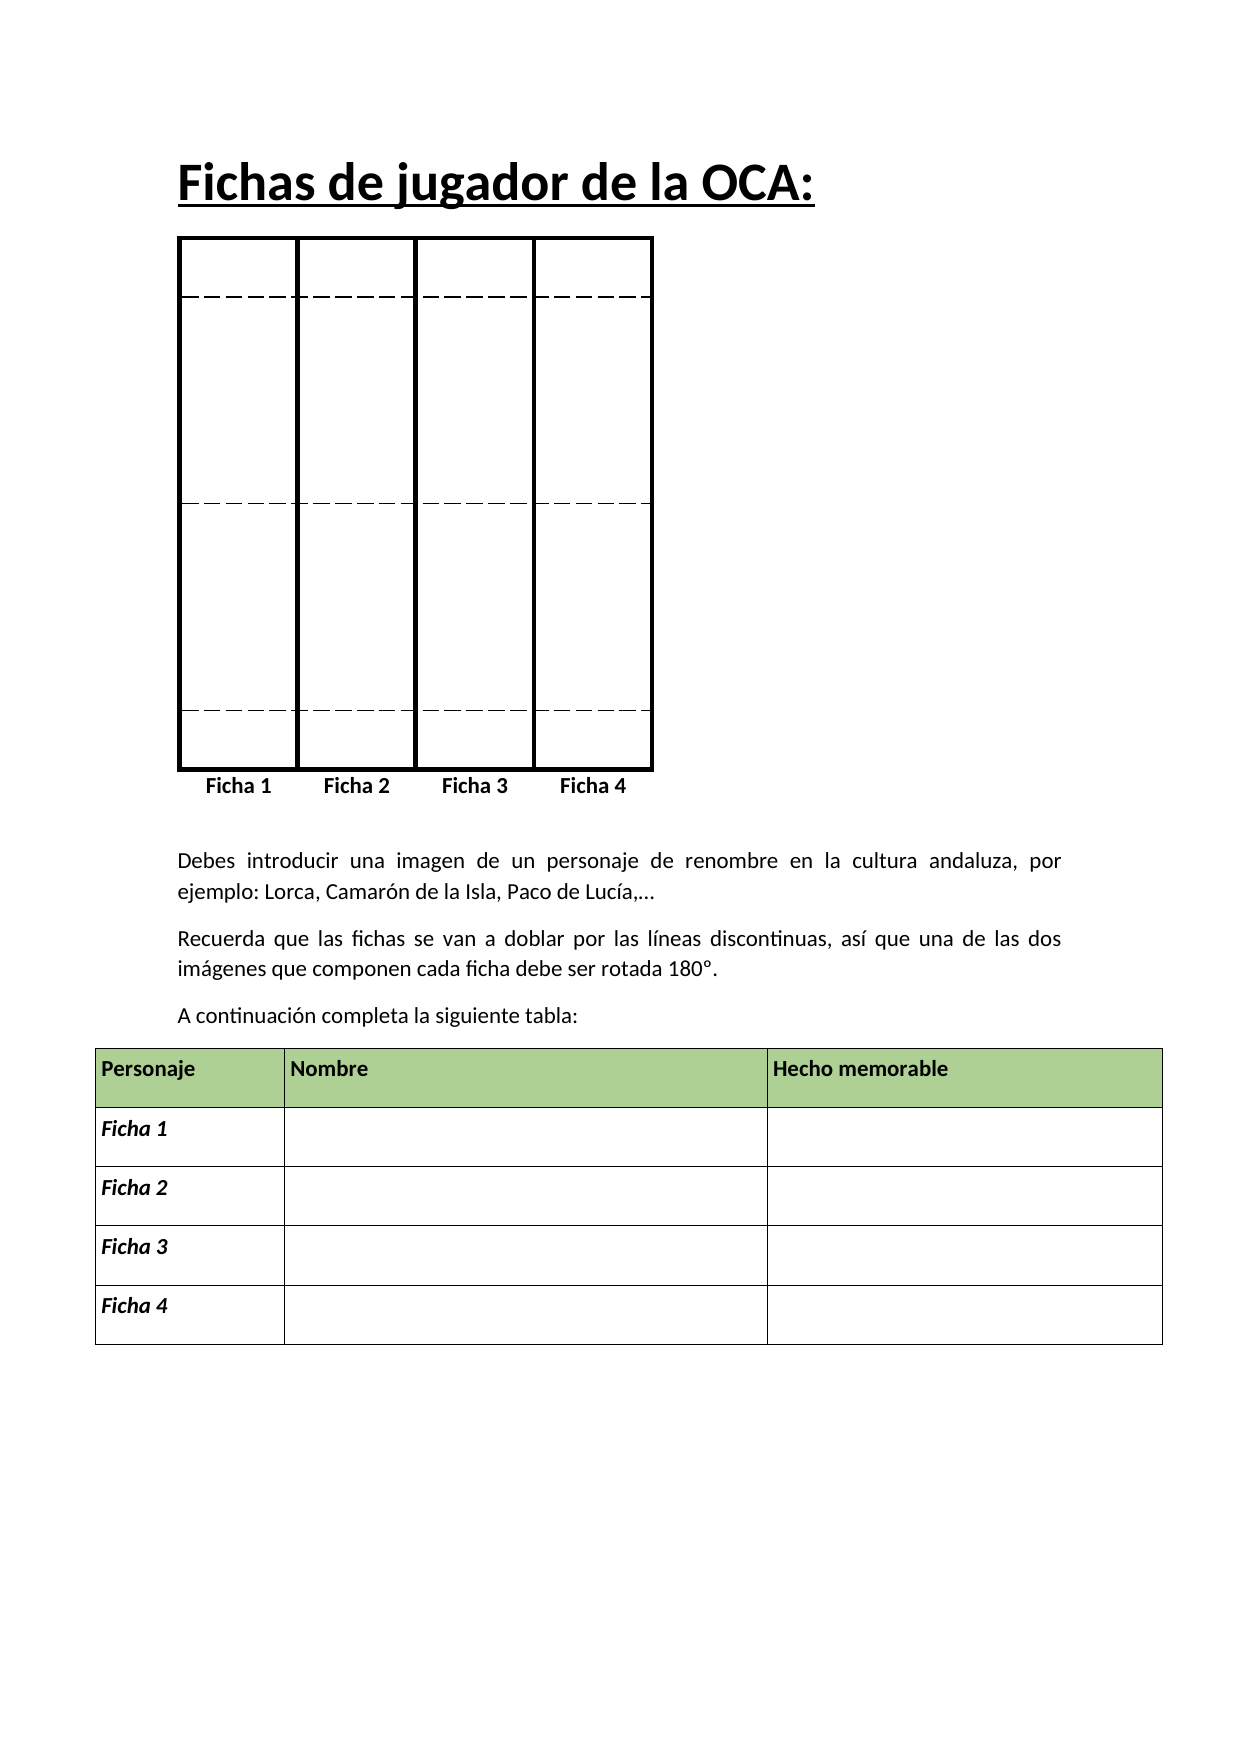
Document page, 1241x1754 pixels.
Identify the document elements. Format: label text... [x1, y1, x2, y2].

table_cell [418, 296, 532, 503]
table_header [418, 240, 532, 296]
table_cell [536, 503, 650, 710]
table_cell Ficha 2 [298, 772, 416, 800]
table_header Nombre [285, 1049, 767, 1107]
table_cell Ficha 3 [96, 1226, 284, 1285]
table_header [182, 240, 295, 296]
table_cell [536, 296, 650, 503]
text Fichas de jugador de la OCA: [177, 148, 1063, 214]
table_cell Ficha 1 [180, 772, 298, 800]
table_cell [300, 503, 413, 710]
table_cell [768, 1108, 1162, 1166]
table_cell [285, 1286, 767, 1344]
table_header Hecho memorable [768, 1049, 1162, 1107]
table_cell [418, 503, 532, 710]
text Debes introducir una imagen de un personaje de renombre en la cultura andaluza, por ejemplo: Lorca, Camarón de la Isla, Paco de Lucía,… [177, 847, 1063, 905]
table_cell [418, 710, 532, 767]
table_cell [182, 503, 295, 710]
table_cell Ficha 4 [96, 1286, 284, 1344]
table_cell [182, 710, 295, 767]
table_header Personaje [96, 1049, 284, 1107]
table_cell [300, 296, 413, 503]
table_cell Ficha 1 [96, 1108, 284, 1166]
table_cell [285, 1108, 767, 1166]
table_cell Ficha 3 [416, 772, 534, 800]
table_cell [768, 1167, 1162, 1225]
table_cell [536, 710, 650, 767]
text A continuación completa la siguiente tabla: [177, 1001, 1063, 1029]
table_cell Ficha 2 [96, 1167, 284, 1225]
table_cell [182, 296, 295, 503]
table_cell Ficha 4 [534, 772, 652, 800]
table_cell [300, 710, 413, 767]
table_cell [768, 1286, 1162, 1344]
table_cell [285, 1167, 767, 1225]
table_cell [768, 1226, 1162, 1285]
table_header [300, 240, 413, 296]
table_header [536, 240, 650, 296]
table_cell [285, 1226, 767, 1285]
text Recuerda que las fichas se van a doblar por las líneas discontinuas, así que una de las dos imágenes que componen cada ficha debe ser rotada 180º. [177, 924, 1063, 982]
